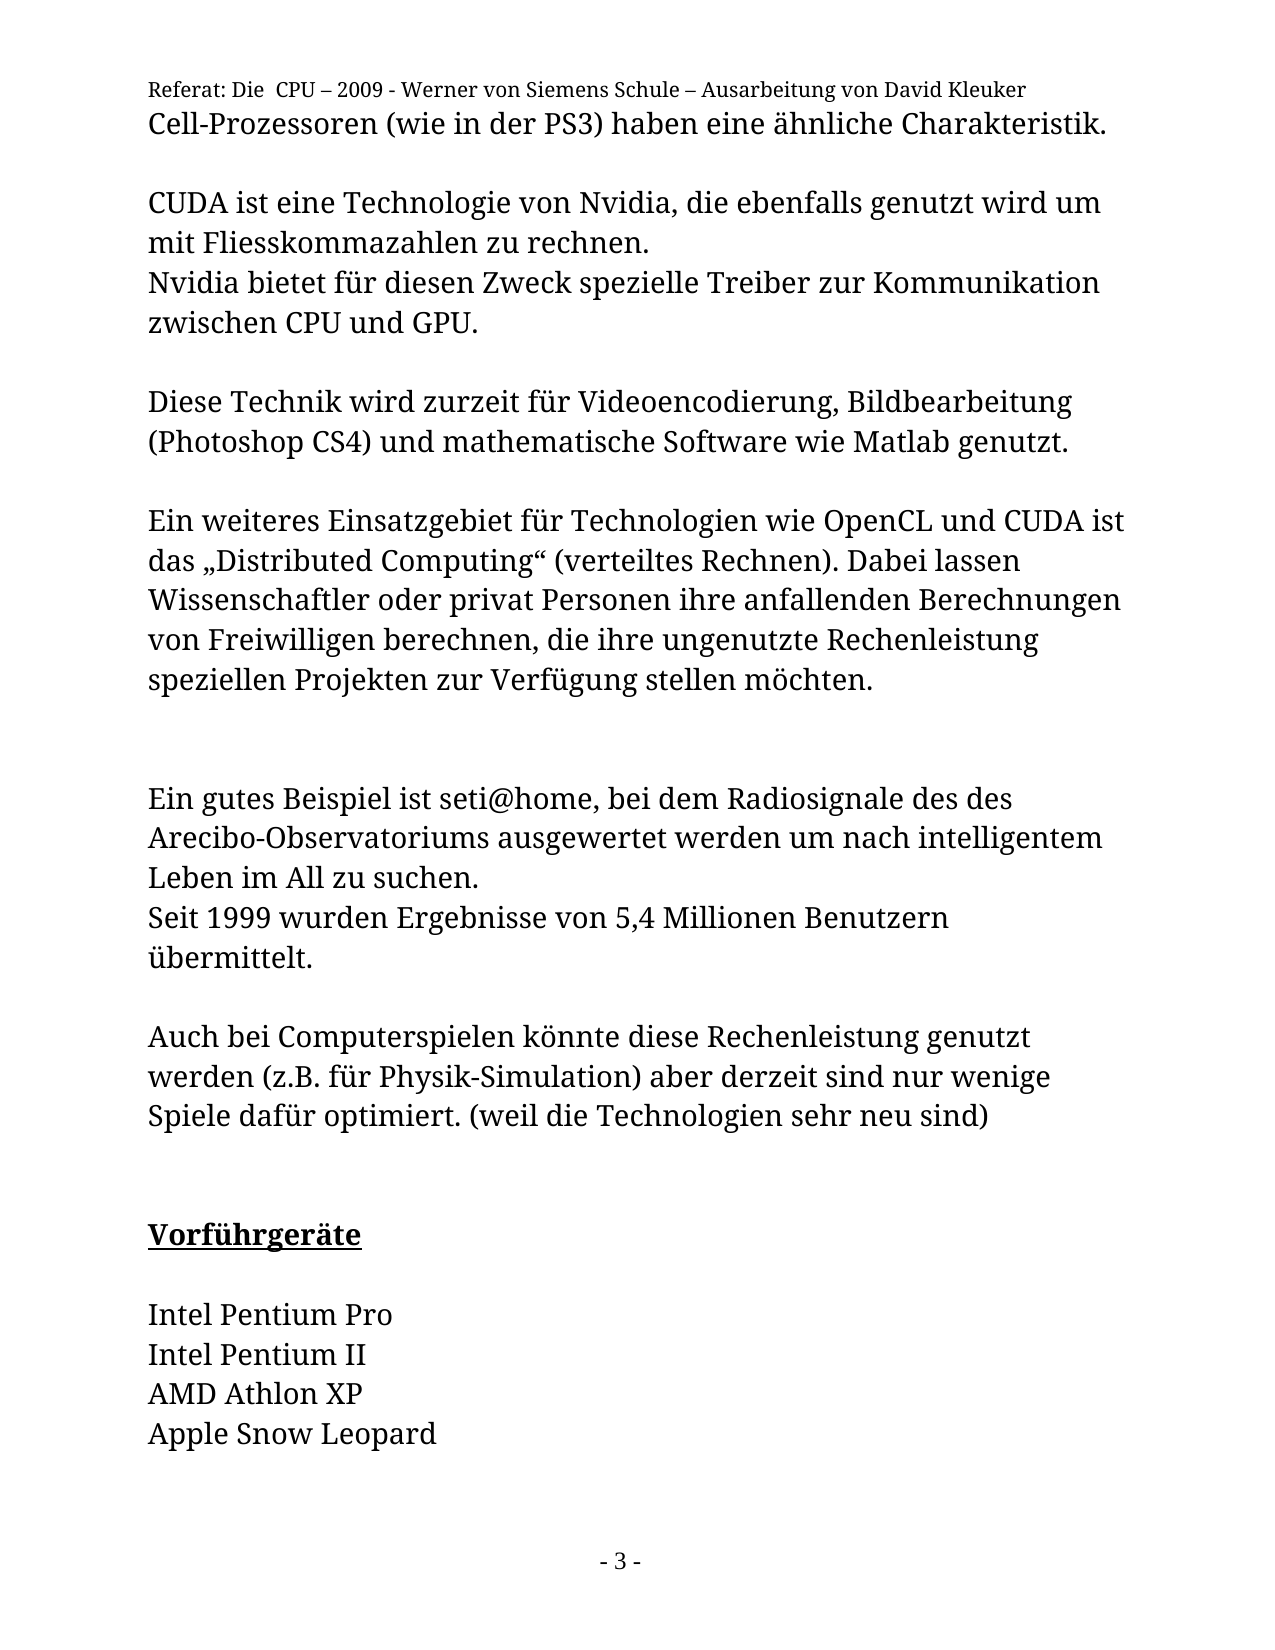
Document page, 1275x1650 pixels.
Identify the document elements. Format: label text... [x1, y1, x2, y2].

text Vorführgeräte [148, 1215, 1127, 1254]
text Apple Snow Leopard [148, 1413, 1127, 1453]
text Intel Pentium Pro [148, 1294, 1127, 1334]
text Intel Pentium II [148, 1334, 1127, 1373]
text Seit 1999 wurden Ergebnisse von 5,4 Millionen Benutzern übermittelt. [148, 897, 1127, 977]
text Ein weiteres Einsatzgebiet für Technologien wie OpenCL und CUDA ist das „Distributed Computing“ (verteiltes Rechnen). Dabei lassen Wissenschaftler oder privat Personen ihre anfallenden Berechnungen von Freiwilligen berechnen, die ihre ungenutzte Rechenleistung speziellen Projekten zur Verfügung stellen möchten. [148, 500, 1127, 699]
text Nvidia bietet für diesen Zweck spezielle Treiber zur Kommunikation zwischen CPU und GPU. [148, 262, 1127, 342]
text Auch bei Computerspielen könnte diese Rechenleistung genutzt werden (z.B. für Physik-Simulation) aber derzeit sind nur wenige Spiele dafür optimiert. (weil die Technologien sehr neu sind) [148, 1016, 1127, 1135]
text CUDA ist eine Technologie von Nvidia, die ebenfalls genutzt wird um mit Fliesskommazahlen zu rechnen. [148, 183, 1127, 262]
text Cell-Prozessoren (wie in der PS3) haben eine ähnliche Charakteristik. [148, 103, 1127, 143]
text Diese Technik wird zurzeit für Videoencodierung, Bildbearbeitung (Photoshop CS4) und mathematische Software wie Matlab genutzt. [148, 381, 1127, 461]
text AMD Athlon XP [148, 1373, 1127, 1413]
text Ein gutes Beispiel ist seti@home, bei dem Radiosignale des des Arecibo-Observatoriums ausgewertet werden um nach intelligentem Leben im All zu suchen. [148, 778, 1127, 897]
